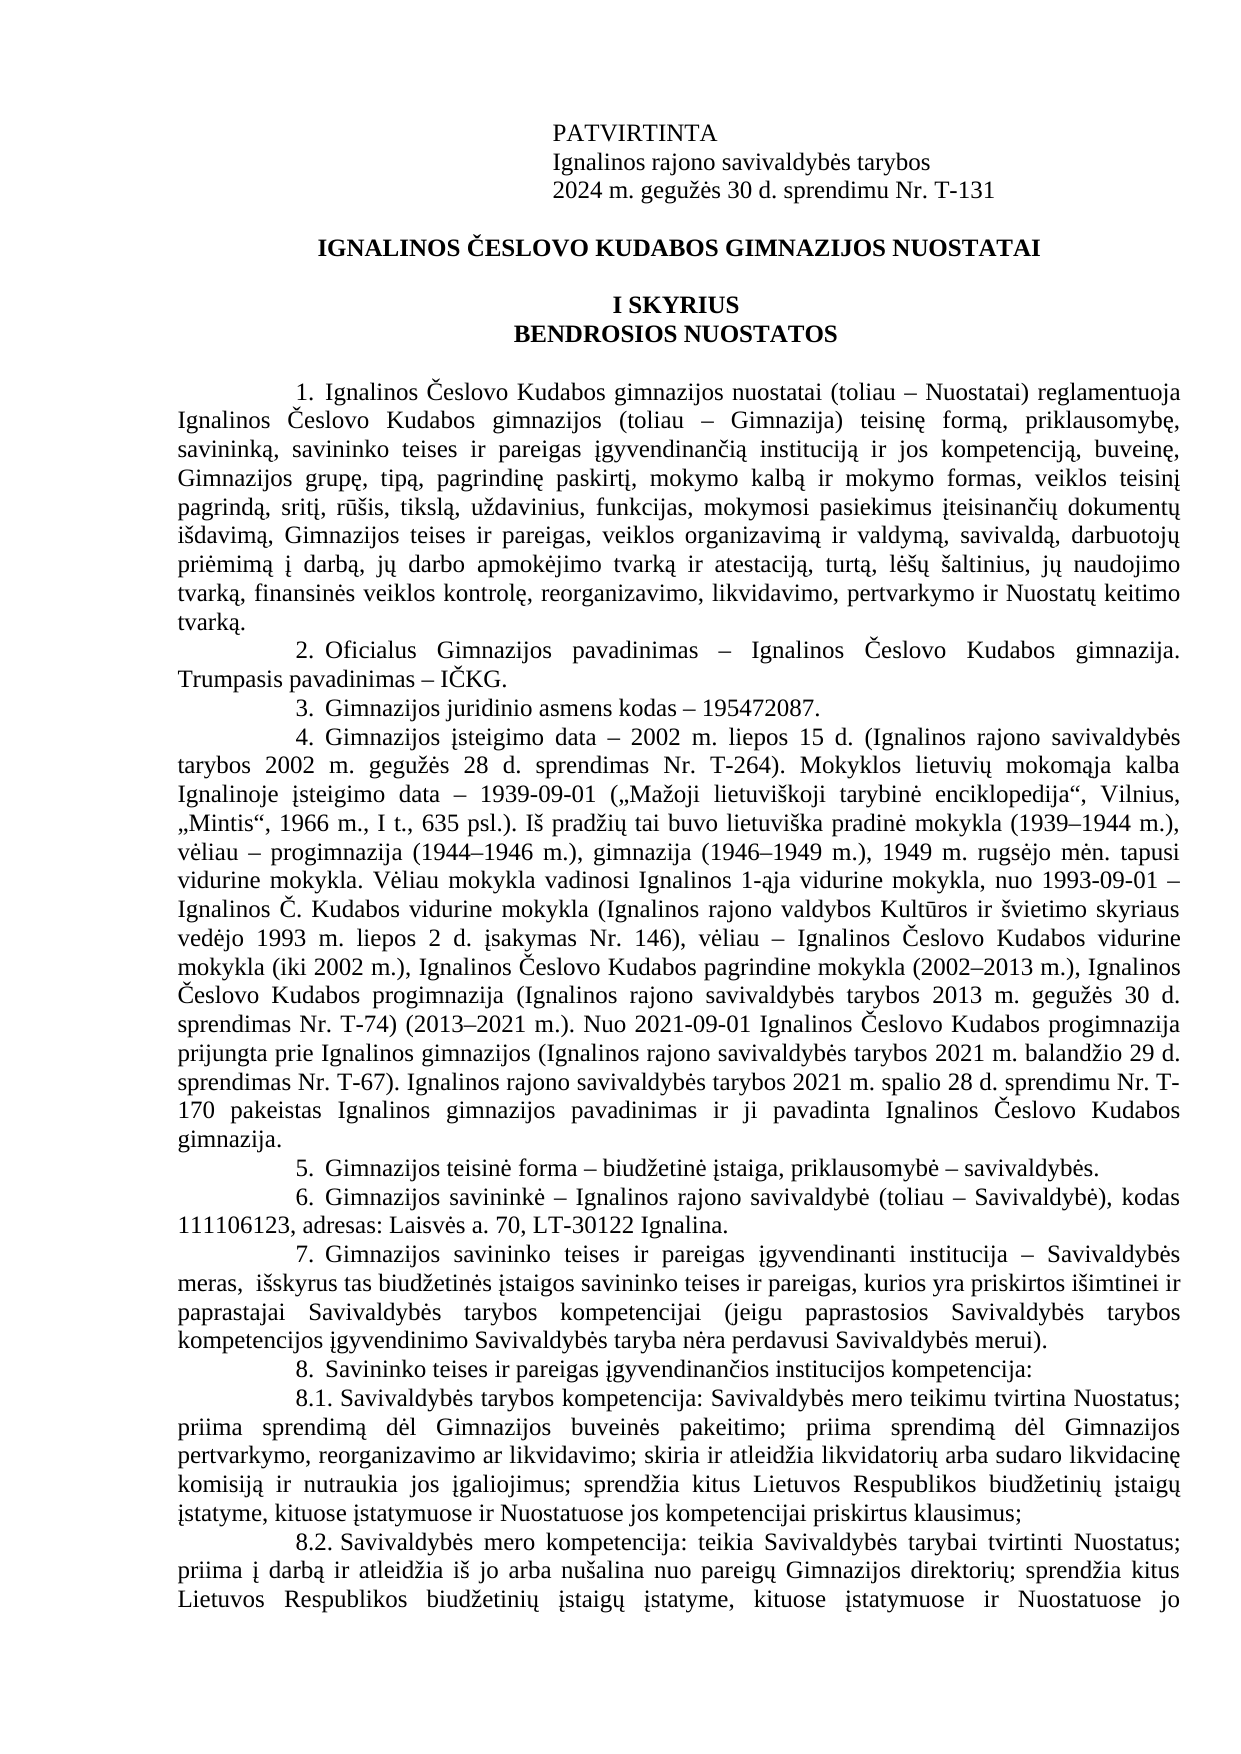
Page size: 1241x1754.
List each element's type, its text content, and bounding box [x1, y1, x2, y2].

text 8. Savininko teises ir pareigas įgyvendinančios institucijos kompetencija: [177, 1354, 1181, 1383]
text PATVIRTINTA [177, 118, 1181, 147]
text Ignalinos rajono savivaldybės tarybos [177, 147, 1181, 176]
text 8.2. Savivaldybės mero kompetencija: teikia Savivaldybės tarybai tvirtinti Nuostatus; priima į darbą ir atleidžia iš jo arba nušalina nuo pareigų Gimnazijos direktorių; sprendžia kitus Lietuvos Respublikos biudžetinių įstaigų įstatyme, kituose įstatymuose ir Nuostatuose jo [177, 1527, 1181, 1613]
text 7. Gimnazijos savininko teises ir pareigas įgyvendinanti institucija – Savivaldybės meras, išskyrus tas biudžetinės įstaigos savininko teises ir pareigas, kurios yra priskirtos išimtinei ir paprastajai Savivaldybės tarybos kompetencijai (jeigu paprastosios Savivaldybės tarybos kompetencijos įgyvendinimo Savivaldybės taryba nėra perdavusi Savivaldybės merui). [177, 1239, 1181, 1354]
subtitle BENDROSIOS NUOSTATOS [177, 319, 1174, 348]
text 1. Ignalinos Česlovo Kudabos gimnazijos nuostatai (toliau – Nuostatai) reglamentuoja Ignalinos Česlovo Kudabos gimnazijos (toliau – Gimnazija) teisinę formą, priklausomybę, savininką, savininko teises ir pareigas įgyvendinančią instituciją ir jos kompetenciją, buveinę, Gimnazijos grupę, tipą, pagrindinę paskirtį, mokymo kalbą ir mokymo formas, veiklos teisinį pagrindą, sritį, rūšis, tikslą, uždavinius, funkcijas, mokymosi pasiekimus įteisinančių dokumentų išdavimą, Gimnazijos teises ir pareigas, veiklos organizavimą ir valdymą, savivaldą, darbuotojų priėmimą į darbą, jų darbo apmokėjimo tvarką ir atestaciją, turtą, lėšų šaltinius, jų naudojimo tvarką, finansinės veiklos kontrolę, reorganizavimo, likvidavimo, pertvarkymo ir Nuostatų keitimo tvarką. [177, 377, 1181, 636]
text 4. Gimnazijos įsteigimo data – 2002 m. liepos 15 d. (Ignalinos rajono savivaldybės tarybos 2002 m. gegužės 28 d. sprendimas Nr. T-264). Mokyklos lietuvių mokomąja kalba Ignalinoje įsteigimo data – 1939-09-01 („Mažoji lietuviškoji tarybinė enciklopedija“, Vilnius, „Mintis“, 1966 m., I t., 635 psl.). Iš pradžių tai buvo lietuviška pradinė mokykla (1939–1944 m.), vėliau – progimnazija (1944–1946 m.), gimnazija (1946–1949 m.), 1949 m. rugsėjo mėn. tapusi vidurine mokykla. Vėliau mokykla vadinosi Ignalinos 1-ąja vidurine mokykla, nuo 1993-09-01 – Ignalinos Č. Kudabos vidurine mokykla (Ignalinos rajono valdybos Kultūros ir švietimo skyriaus vedėjo 1993 m. liepos 2 d. įsakymas Nr. 146), vėliau – Ignalinos Česlovo Kudabos vidurine mokykla (iki 2002 m.), Ignalinos Česlovo Kudabos pagrindine mokykla (2002–2013 m.), Ignalinos Česlovo Kudabos progimnazija (Ignalinos rajono savivaldybės tarybos 2013 m. gegužės 30 d. sprendimas Nr. T-74) (2013–2021 m.). Nuo 2021-09-01 Ignalinos Česlovo Kudabos progimnazija prijungta prie Ignalinos gimnazijos (Ignalinos rajono savivaldybės tarybos 2021 m. balandžio 29 d. sprendimas Nr. T-67). Ignalinos rajono savivaldybės tarybos 2021 m. spalio 28 d. sprendimu Nr. T-170 pakeistas Ignalinos gimnazijos pavadinimas ir ji pavadinta Ignalinos Česlovo Kudabos gimnazija. [177, 722, 1181, 1153]
text 8.1. Savivaldybės tarybos kompetencija: Savivaldybės mero teikimu tvirtina Nuostatus; priima sprendimą dėl Gimnazijos buveinės pakeitimo; priima sprendimą dėl Gimnazijos pertvarkymo, reorganizavimo ar likvidavimo; skiria ir atleidžia likvidatorių arba sudaro likvidacinę komisiją ir nutraukia jos įgaliojimus; sprendžia kitus Lietuvos Respublikos biudžetinių įstaigų įstatyme, kituose įstatymuose ir Nuostatuose jos kompetencijai priskirtus klausimus; [177, 1383, 1181, 1527]
text IGNALINOS ČESLOVO KUDABOS GIMNAZIJOS NUOSTATAI [177, 233, 1181, 262]
text 5. Gimnazijos teisinė forma – biudžetinė įstaiga, priklausomybė – savivaldybės. [177, 1153, 1181, 1182]
text 2024 m. gegužės 30 d. sprendimu Nr. T-131 [177, 176, 1181, 204]
text 2. Oficialus Gimnazijos pavadinimas – Ignalinos Česlovo Kudabos gimnazija. Trumpasis pavadinimas – IČKG. [177, 636, 1181, 693]
text 3. Gimnazijos juridinio asmens kodas – 195472087. [177, 693, 1181, 722]
text 6. Gimnazijos savininkė – Ignalinos rajono savivaldybė (toliau – Savivaldybė), kodas 111106123, adresas: Laisvės a. 70, LT-30122 Ignalina. [177, 1182, 1181, 1239]
subtitle I SKYRIUS [177, 291, 1174, 319]
